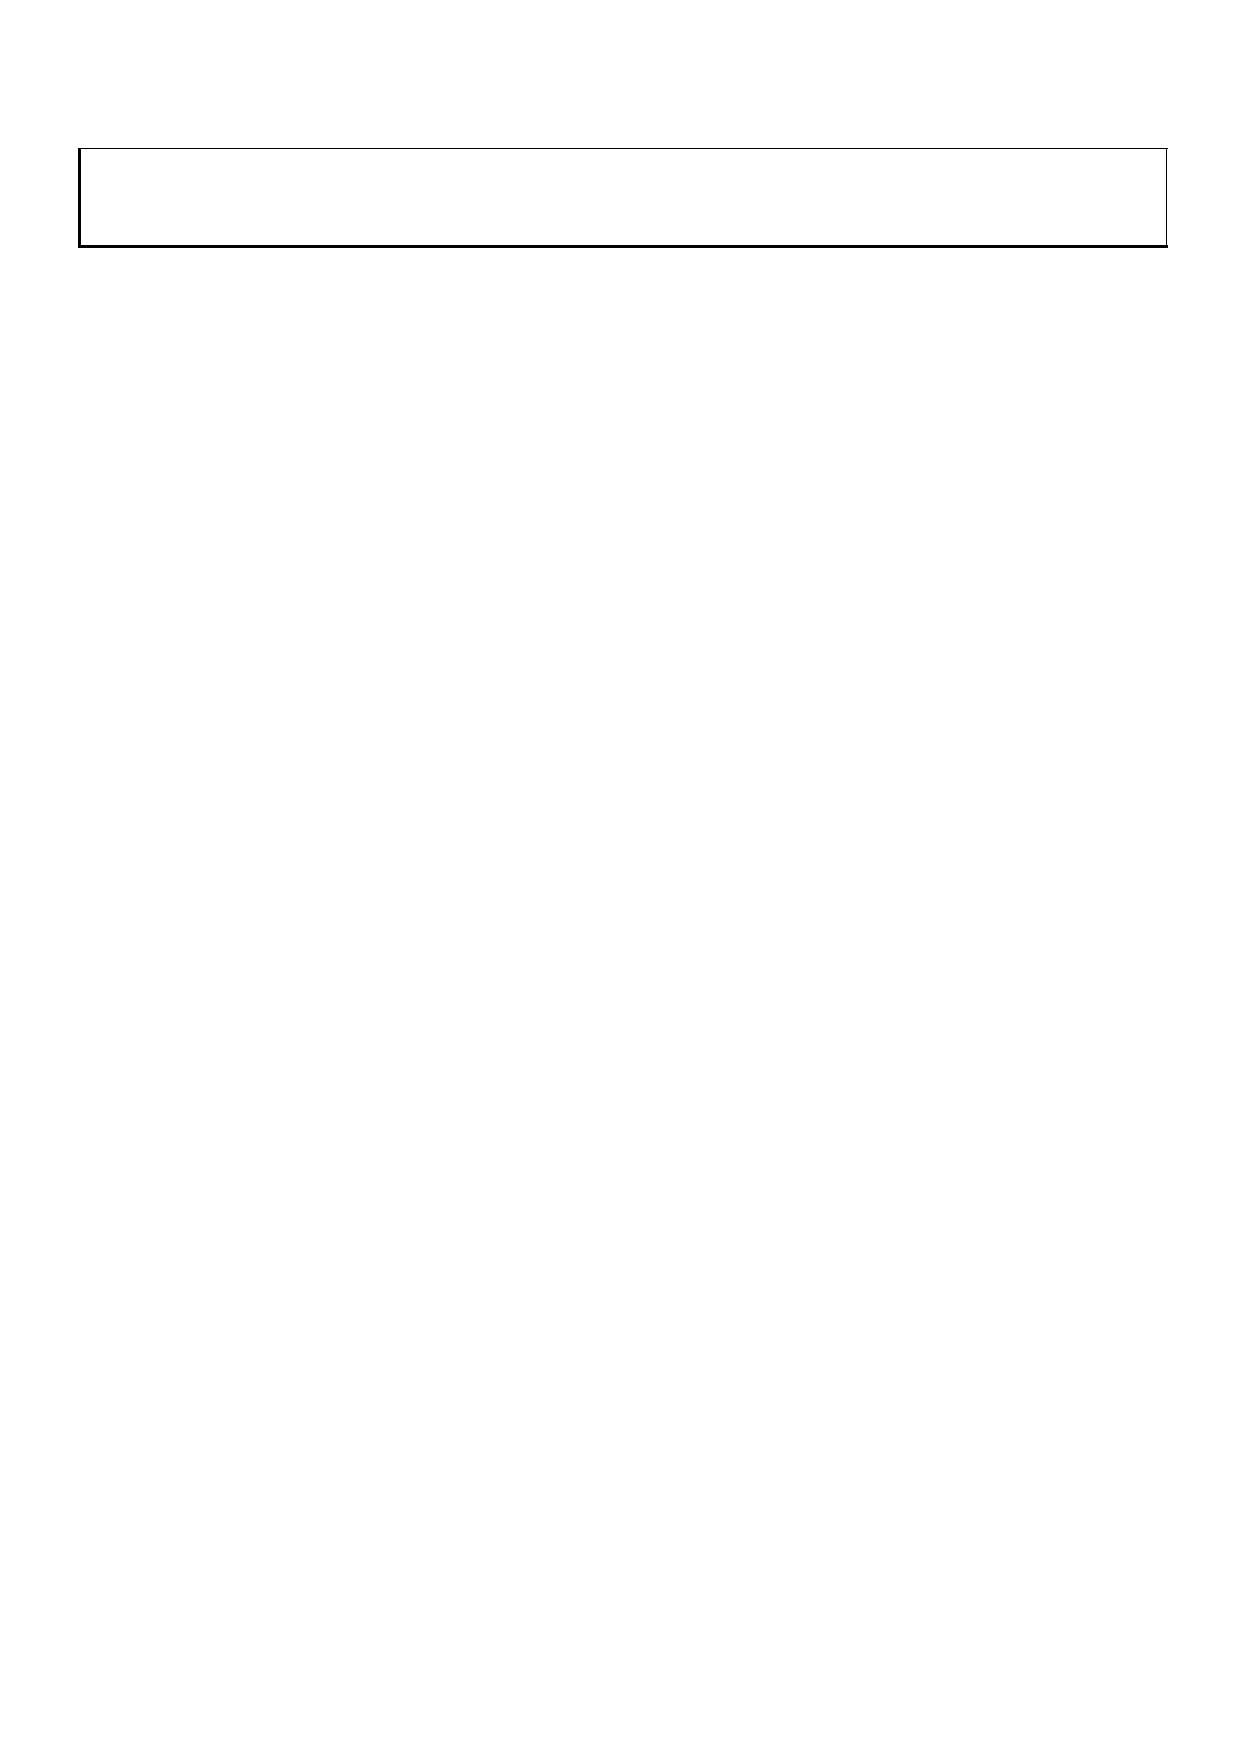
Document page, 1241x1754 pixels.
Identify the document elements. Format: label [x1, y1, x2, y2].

table_cell [81, 149, 1166, 245]
